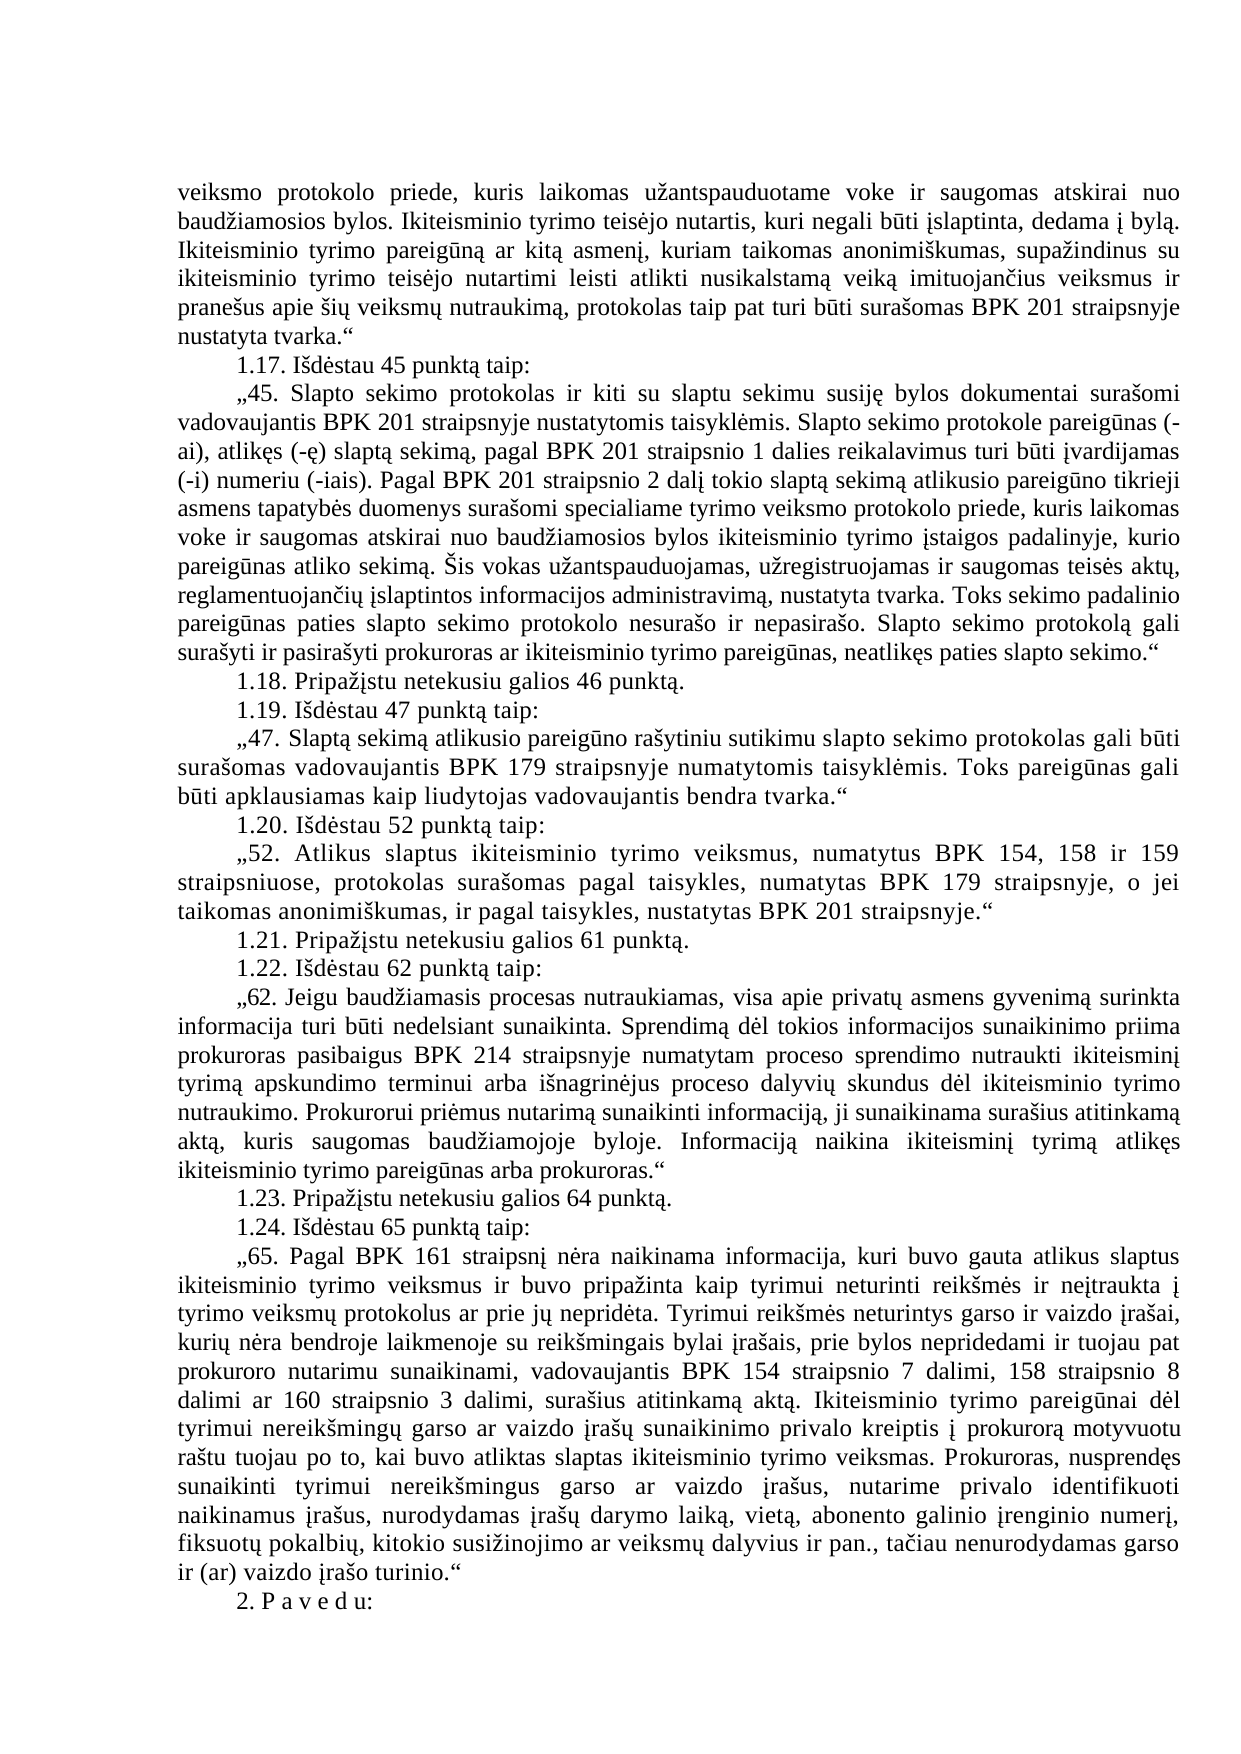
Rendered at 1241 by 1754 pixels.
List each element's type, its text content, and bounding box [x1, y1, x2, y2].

text 1.20. Išdėstau 52 punktą taip: [177, 810, 1181, 838]
text 1.24. Išdėstau 65 punktą taip: [177, 1212, 1181, 1241]
text 1.21. Pripažįstu netekusiu galios 61 punktą. [177, 925, 1181, 953]
text 1.22. Išdėstau 62 punktą taip: [177, 953, 1181, 982]
text „47. Slaptą sekimą atlikusio pareigūno rašytiniu sutikimu slapto sekimo protokolas gali būti surašomas vadovaujantis BPK 179 straipsnyje numatytomis taisyklėmis. Toks pareigūnas gali būti apklausiamas kaip liudytojas vadovaujantis bendra tvarka.“ [177, 723, 1181, 810]
text „62. Jeigu baudžiamasis procesas nutraukiamas, visa apie privatų asmens gyvenimą surinkta informacija turi būti nedelsiant sunaikinta. Sprendimą dėl tokios informacijos sunaikinimo priima prokuroras pasibaigus BPK 214 straipsnyje numatytam proceso sprendimo nutraukti ikiteisminį tyrimą apskundimo terminui arba išnagrinėjus proceso dalyvių skundus dėl ikiteisminio tyrimo nutraukimo. Prokurorui priėmus nutarimą sunaikinti informaciją, ji sunaikinama surašius atitinkamą aktą, kuris saugomas baudžiamojoje byloje. Informaciją naikina ikiteisminį tyrimą atlikęs ikiteisminio tyrimo pareigūnas arba prokuroras.“ [177, 982, 1181, 1183]
text 1.18. Pripažįstu netekusiu galios 46 punktą. [177, 666, 1181, 695]
text „65. Pagal BPK 161 straipsnį nėra naikinama informacija, kuri buvo gauta atlikus slaptus ikiteisminio tyrimo veiksmus ir buvo pripažinta kaip tyrimui neturinti reikšmės ir neįtraukta į tyrimo veiksmų protokolus ar prie jų nepridėta. Tyrimui reikšmės neturintys garso ir vaizdo įrašai, kurių nėra bendroje laikmenoje su reikšmingais bylai įrašais, prie bylos nepridedami ir tuojau pat prokuroro nutarimu sunaikinami, vadovaujantis BPK 154 straipsnio 7 dalimi, 158 straipsnio 8 dalimi ar 160 straipsnio 3 dalimi, surašius atitinkamą aktą. Ikiteisminio tyrimo pareigūnai dėl tyrimui nereikšmingų garso ar vaizdo įrašų sunaikinimo privalo kreiptis į prokurorą motyvuotu raštu tuojau po to, kai buvo atliktas slaptas ikiteisminio tyrimo veiksmas. Prokuroras, nusprendęs sunaikinti tyrimui nereikšmingus garso ar vaizdo įrašus, nutarime privalo identifikuoti naikinamus įrašus, nurodydamas įrašų darymo laiką, vietą, abonento galinio įrenginio numerį, fiksuotų pokalbių, kitokio susižinojimo ar veiksmų dalyvius ir pan., tačiau nenurodydamas garso ir (ar) vaizdo įrašo turinio.“ [177, 1241, 1181, 1586]
text 1.19. Išdėstau 47 punktą taip: [177, 695, 1181, 723]
text 1.17. Išdėstau 45 punktą taip: [177, 350, 1181, 378]
text veiksmo protokolo priede, kuris laikomas užantspauduotame voke ir saugomas atskirai nuo baudžiamosios bylos. Ikiteisminio tyrimo teisėjo nutartis, kuri negali būti įslaptinta, dedama į bylą. Ikiteisminio tyrimo pareigūną ar kitą asmenį, kuriam taikomas anonimiškumas, supažindinus su ikiteisminio tyrimo teisėjo nutartimi leisti atlikti nusikalstamą veiką imituojančius veiksmus ir pranešus apie šių veiksmų nutraukimą, protokolas taip pat turi būti surašomas BPK 201 straipsnyje nustatyta tvarka.“ [177, 177, 1181, 350]
text „45. Slapto sekimo protokolas ir kiti su slaptu sekimu susiję bylos dokumentai surašomi vadovaujantis BPK 201 straipsnyje nustatytomis taisyklėmis. Slapto sekimo protokole pareigūnas (-ai), atlikęs (-ę) slaptą sekimą, pagal BPK 201 straipsnio 1 dalies reikalavimus turi būti įvardijamas (-i) numeriu (-iais). Pagal BPK 201 straipsnio 2 dalį tokio slaptą sekimą atlikusio pareigūno tikrieji asmens tapatybės duomenys surašomi specialiame tyrimo veiksmo protokolo priede, kuris laikomas voke ir saugomas atskirai nuo baudžiamosios bylos ikiteisminio tyrimo įstaigos padalinyje, kurio pareigūnas atliko sekimą. Šis vokas užantspauduojamas, užregistruojamas ir saugomas teisės aktų, reglamentuojančių įslaptintos informacijos administravimą, nustatyta tvarka. Toks sekimo padalinio pareigūnas paties slapto sekimo protokolo nesurašo ir nepasirašo. Slapto sekimo protokolą gali surašyti ir pasirašyti prokuroras ar ikiteisminio tyrimo pareigūnas, neatlikęs paties slapto sekimo.“ [177, 378, 1181, 666]
text „52. Atlikus slaptus ikiteisminio tyrimo veiksmus, numatytus BPK 154, 158 ir 159 straipsniuose, protokolas surašomas pagal taisykles, numatytas BPK 179 straipsnyje, o jei taikomas anonimiškumas, ir pagal taisykles, nustatytas BPK 201 straipsnyje.“ [177, 838, 1181, 925]
text 2. Pavedu: [177, 1586, 1181, 1615]
text 1.23. Pripažįstu netekusiu galios 64 punktą. [177, 1183, 1181, 1212]
